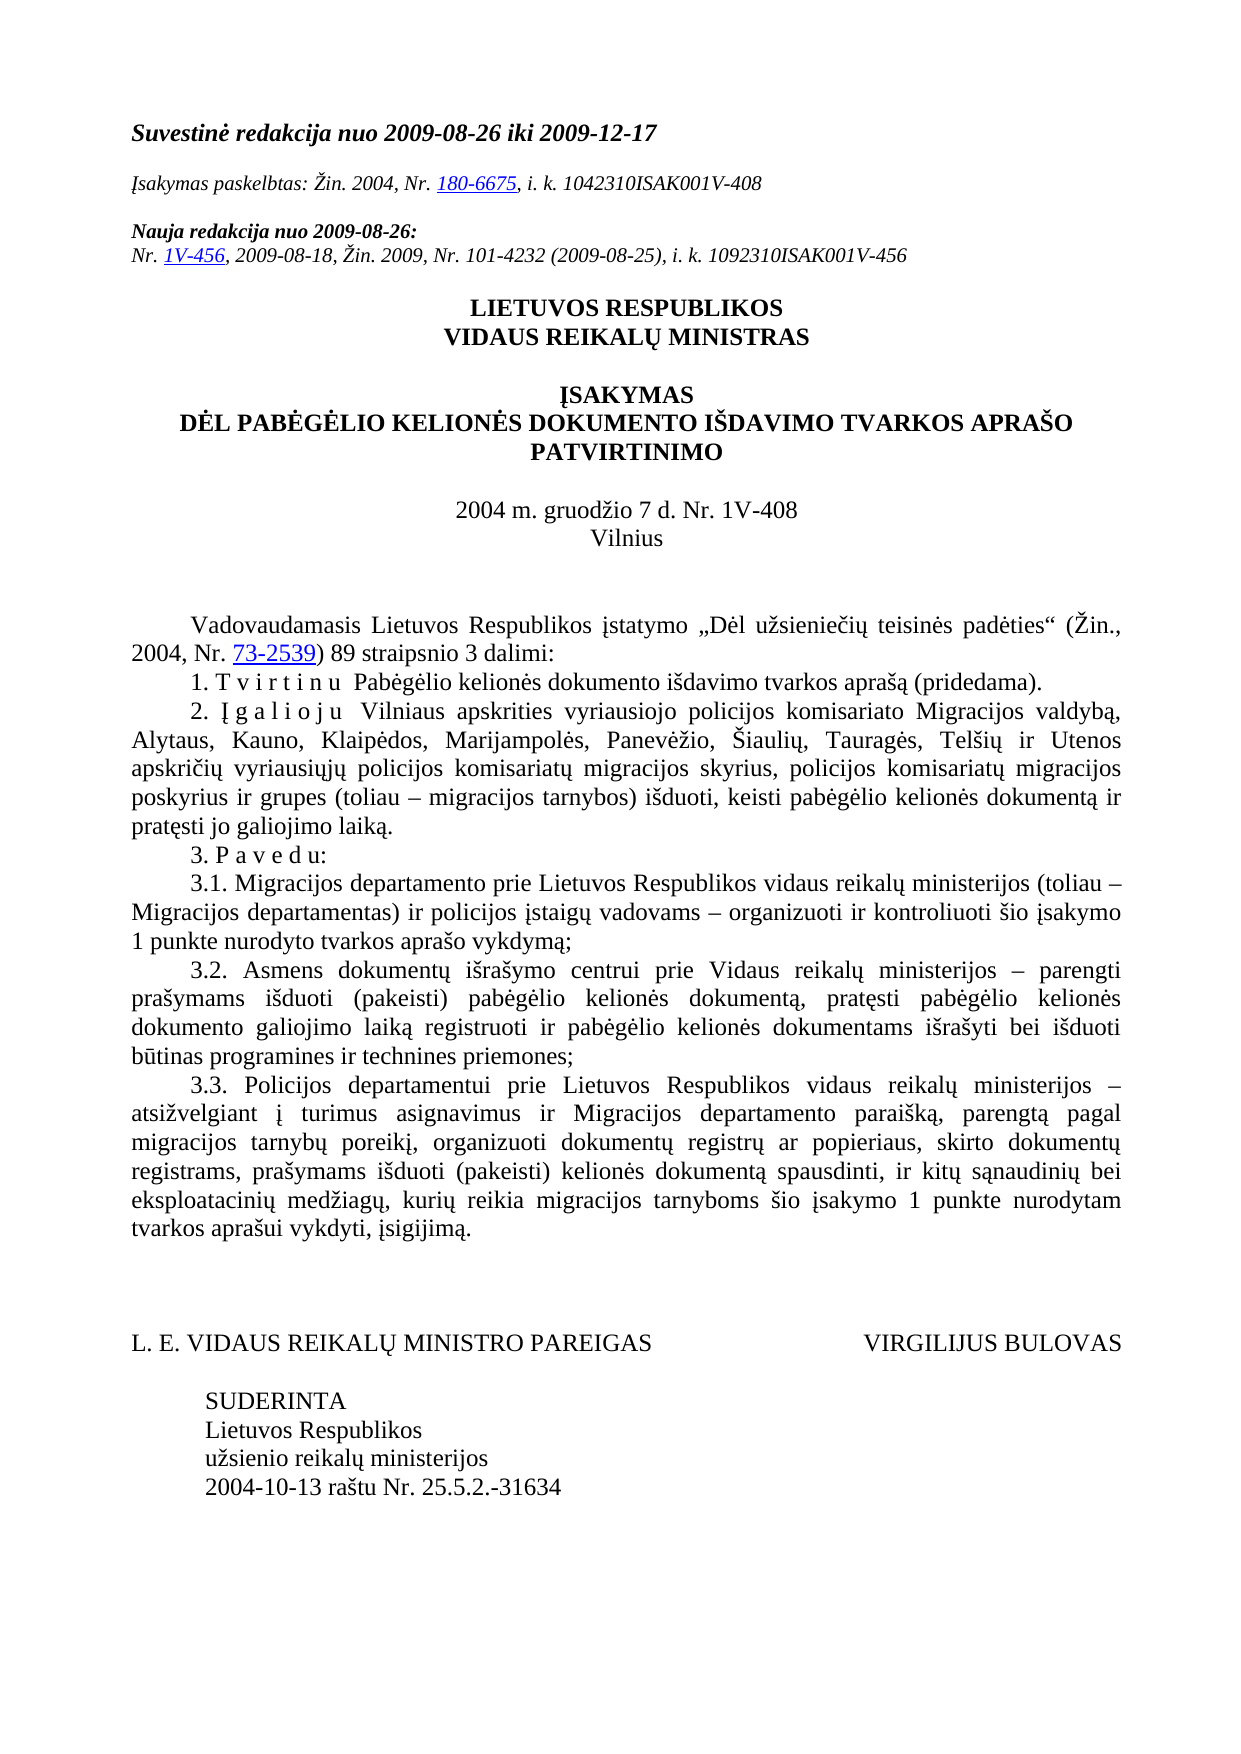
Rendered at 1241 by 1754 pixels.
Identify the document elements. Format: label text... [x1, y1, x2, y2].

text Vilnius [131, 523, 1122, 552]
text Suvestinė redakcija nuo 2009-08-26 iki 2009-12-17 [131, 118, 1122, 147]
text LIETUVOS RESPUBLIKOS [131, 293, 1122, 322]
text Lietuvos Respublikos [131, 1415, 1122, 1443]
text užsienio reikalų ministerijos [131, 1443, 1122, 1472]
text DĖL PABĖGĖLIO KELIONĖS DOKUMENTO IŠDAVIMO TVARKOS APRAŠO PATVIRTINIMO [131, 408, 1122, 466]
text L. E. VIDAUS REIKALŲ MINISTRO PAREIGAS VIRGILIJUS BULOVAS [131, 1328, 1122, 1357]
text Nauja redakcija nuo 2009-08-26: [131, 219, 1122, 243]
text 2. Įgalioju Vilniaus apskrities vyriausiojo policijos komisariato Migracijos valdybą, Alytaus, Kauno, Klaipėdos, Marijampolės, Panevėžio, Šiaulių, Tauragės, Telšių ir Utenos apskričių vyriausiųjų policijos komisariatų migracijos skyrius, policijos komisariatų migracijos poskyrius ir grupes (toliau – migracijos tarnybos) išduoti, keisti pabėgėlio kelionės dokumentą ir pratęsti jo galiojimo laiką. [131, 696, 1122, 840]
text Vadovaudamasis Lietuvos Respublikos įstatymo „Dėl užsieniečių teisinės padėties“ (Žin., 2004, Nr. 73-2539) 89 straipsnio 3 dalimi: [131, 610, 1122, 667]
text 3.2. Asmens dokumentų išrašymo centrui prie Vidaus reikalų ministerijos – parengti prašymams išduoti (pakeisti) pabėgėlio kelionės dokumentą, pratęsti pabėgėlio kelionės dokumento galiojimo laiką registruoti ir pabėgėlio kelionės dokumentams išrašyti bei išduoti būtinas programines ir technines priemones; [131, 955, 1122, 1070]
text Nr. 1V-456, 2009-08-18, Žin. 2009, Nr. 101-4232 (2009-08-25), i. k. 1092310ISAK001V-456 [131, 243, 1122, 267]
text 3. Pavedu: [131, 840, 1122, 868]
text 1. Tvirtinu Pabėgėlio kelionės dokumento išdavimo tvarkos aprašą (pridedama). [131, 667, 1122, 696]
text 2004 m. gruodžio 7 d. Nr. 1V-408 [131, 495, 1122, 523]
text SUDERINTA [131, 1386, 1122, 1415]
text 3.3. Policijos departamentui prie Lietuvos Respublikos vidaus reikalų ministerijos – atsižvelgiant į turimus asignavimus ir Migracijos departamento paraišką, parengtą pagal migracijos tarnybų poreikį, organizuoti dokumentų registrų ar popieriaus, skirto dokumentų registrams, prašymams išduoti (pakeisti) kelionės dokumentą spausdinti, ir kitų sąnaudinių bei eksploatacinių medžiagų, kurių reikia migracijos tarnyboms šio įsakymo 1 punkte nurodytam tvarkos aprašui vykdyti, įsigijimą. [131, 1070, 1122, 1242]
text ĮSAKYMAS [131, 380, 1122, 408]
text VIDAUS REIKALŲ MINISTRAS [131, 322, 1122, 351]
text Įsakymas paskelbtas: Žin. 2004, Nr. 180-6675, i. k. 1042310ISAK001V-408 [131, 171, 1122, 195]
text 2004-10-13 raštu Nr. 25.5.2.-31634 [131, 1472, 1122, 1501]
text 3.1. Migracijos departamento prie Lietuvos Respublikos vidaus reikalų ministerijos (toliau – Migracijos departamentas) ir policijos įstaigų vadovams – organizuoti ir kontroliuoti šio įsakymo 1 punkte nurodyto tvarkos aprašo vykdymą; [131, 868, 1122, 955]
